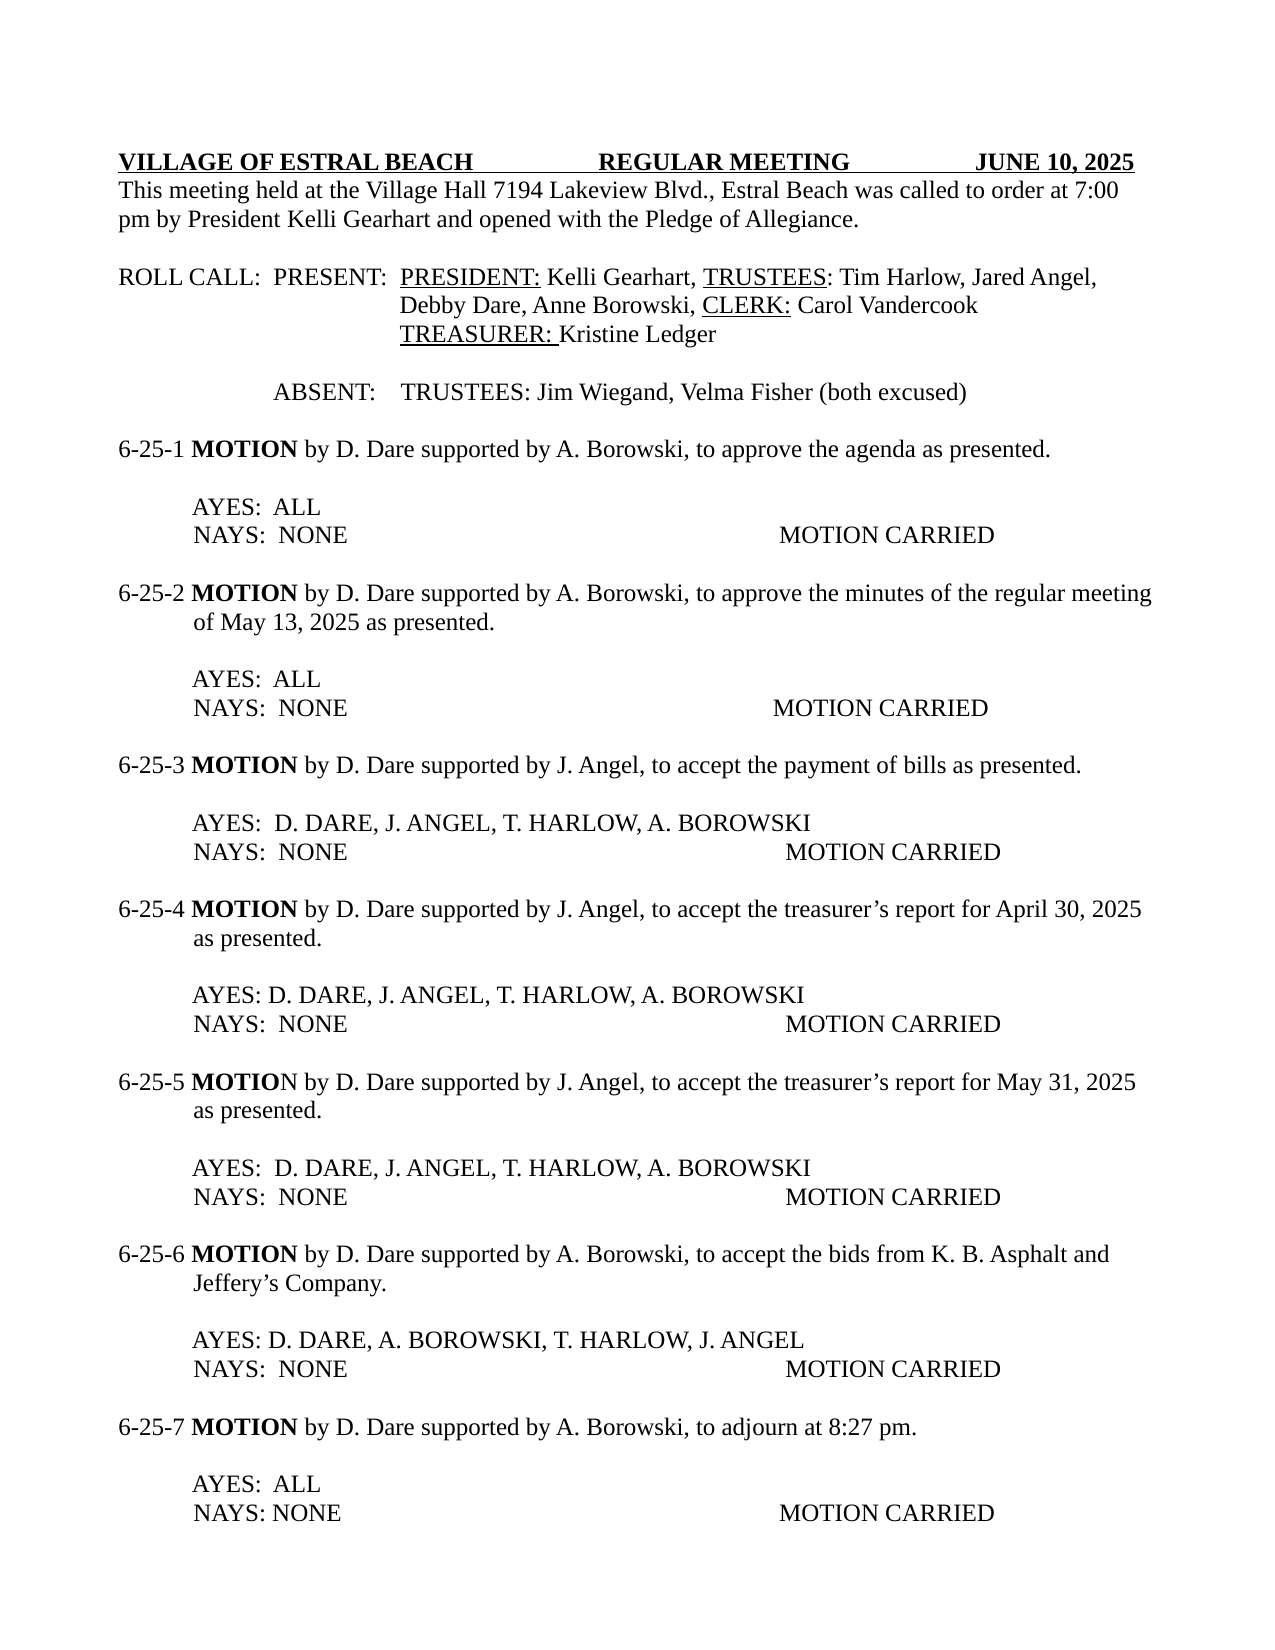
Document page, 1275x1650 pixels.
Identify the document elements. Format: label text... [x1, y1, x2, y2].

text ROLL CALL: PRESENT: PRESIDENT: Kelli Gearhart, TRUSTEES: Tim Harlow, Jared Angel, [118, 262, 1157, 291]
text NAYS: NONE MOTION CARRIED [118, 1498, 1157, 1527]
text 6-25-6 MOTION by D. Dare supported by A. Borowski, to accept the bids from K. B. Asphalt and [118, 1239, 1157, 1268]
text NAYS: NONE MOTION CARRIED [118, 837, 1157, 866]
text NAYS: NONE MOTION CARRIED [118, 1182, 1157, 1211]
text AYES: D. DARE, J. ANGEL, T. HARLOW, A. BOROWSKI [118, 808, 1157, 837]
text 6-25-4 MOTION by D. Dare supported by J. Angel, to accept the treasurer’s report for April 30, 2025 [118, 894, 1157, 923]
text NAYS: NONE MOTION CARRIED [118, 1354, 1157, 1383]
text ABSENT: TRUSTEES: Jim Wiegand, Velma Fisher (both excused) [118, 377, 1157, 406]
text 6-25-7 MOTION by D. Dare supported by A. Borowski, to adjourn at 8:27 pm. [118, 1412, 1157, 1441]
text as presented. [118, 923, 1157, 952]
text AYES: ALL [118, 664, 1157, 693]
text 6-25-5 MOTION by D. Dare supported by J. Angel, to accept the treasurer’s report for May 31, 2025 [118, 1067, 1157, 1096]
text AYES: D. DARE, A. BOROWSKI, T. HARLOW, J. ANGEL [118, 1326, 1157, 1354]
text This meeting held at the Village Hall 7194 Lakeview Blvd., Estral Beach was called to order at 7:00 pm by President Kelli Gearhart and opened with the Pledge of Allegiance. [118, 176, 1157, 233]
text AYES: ALL [118, 1469, 1157, 1498]
text NAYS: NONE MOTION CARRIED [118, 693, 1157, 722]
text NAYS: NONE MOTION CARRIED [118, 521, 1157, 549]
text as presented. [118, 1096, 1157, 1124]
text NAYS: NONE MOTION CARRIED [118, 1009, 1157, 1038]
text Debby Dare, Anne Borowski, CLERK: Carol Vandercook [118, 291, 1157, 319]
text TREASURER: Kristine Ledger [118, 319, 1157, 348]
text VILLAGE OF ESTRAL BEACH REGULAR MEETING JUNE 10, 2025 [118, 147, 1157, 176]
text of May 13, 2025 as presented. [118, 607, 1157, 636]
text 6-25-1 MOTION by D. Dare supported by A. Borowski, to approve the agenda as presented. [118, 434, 1157, 463]
text Jeffery’s Company. [118, 1268, 1157, 1297]
text 6-25-3 MOTION by D. Dare supported by J. Angel, to accept the payment of bills as presented. [118, 751, 1157, 779]
text AYES: ALL [118, 492, 1157, 521]
text AYES: D. DARE, J. ANGEL, T. HARLOW, A. BOROWSKI [118, 1153, 1157, 1182]
text 6-25-2 MOTION by D. Dare supported by A. Borowski, to approve the minutes of the regular meeting [118, 578, 1157, 607]
text AYES: D. DARE, J. ANGEL, T. HARLOW, A. BOROWSKI [118, 981, 1157, 1009]
